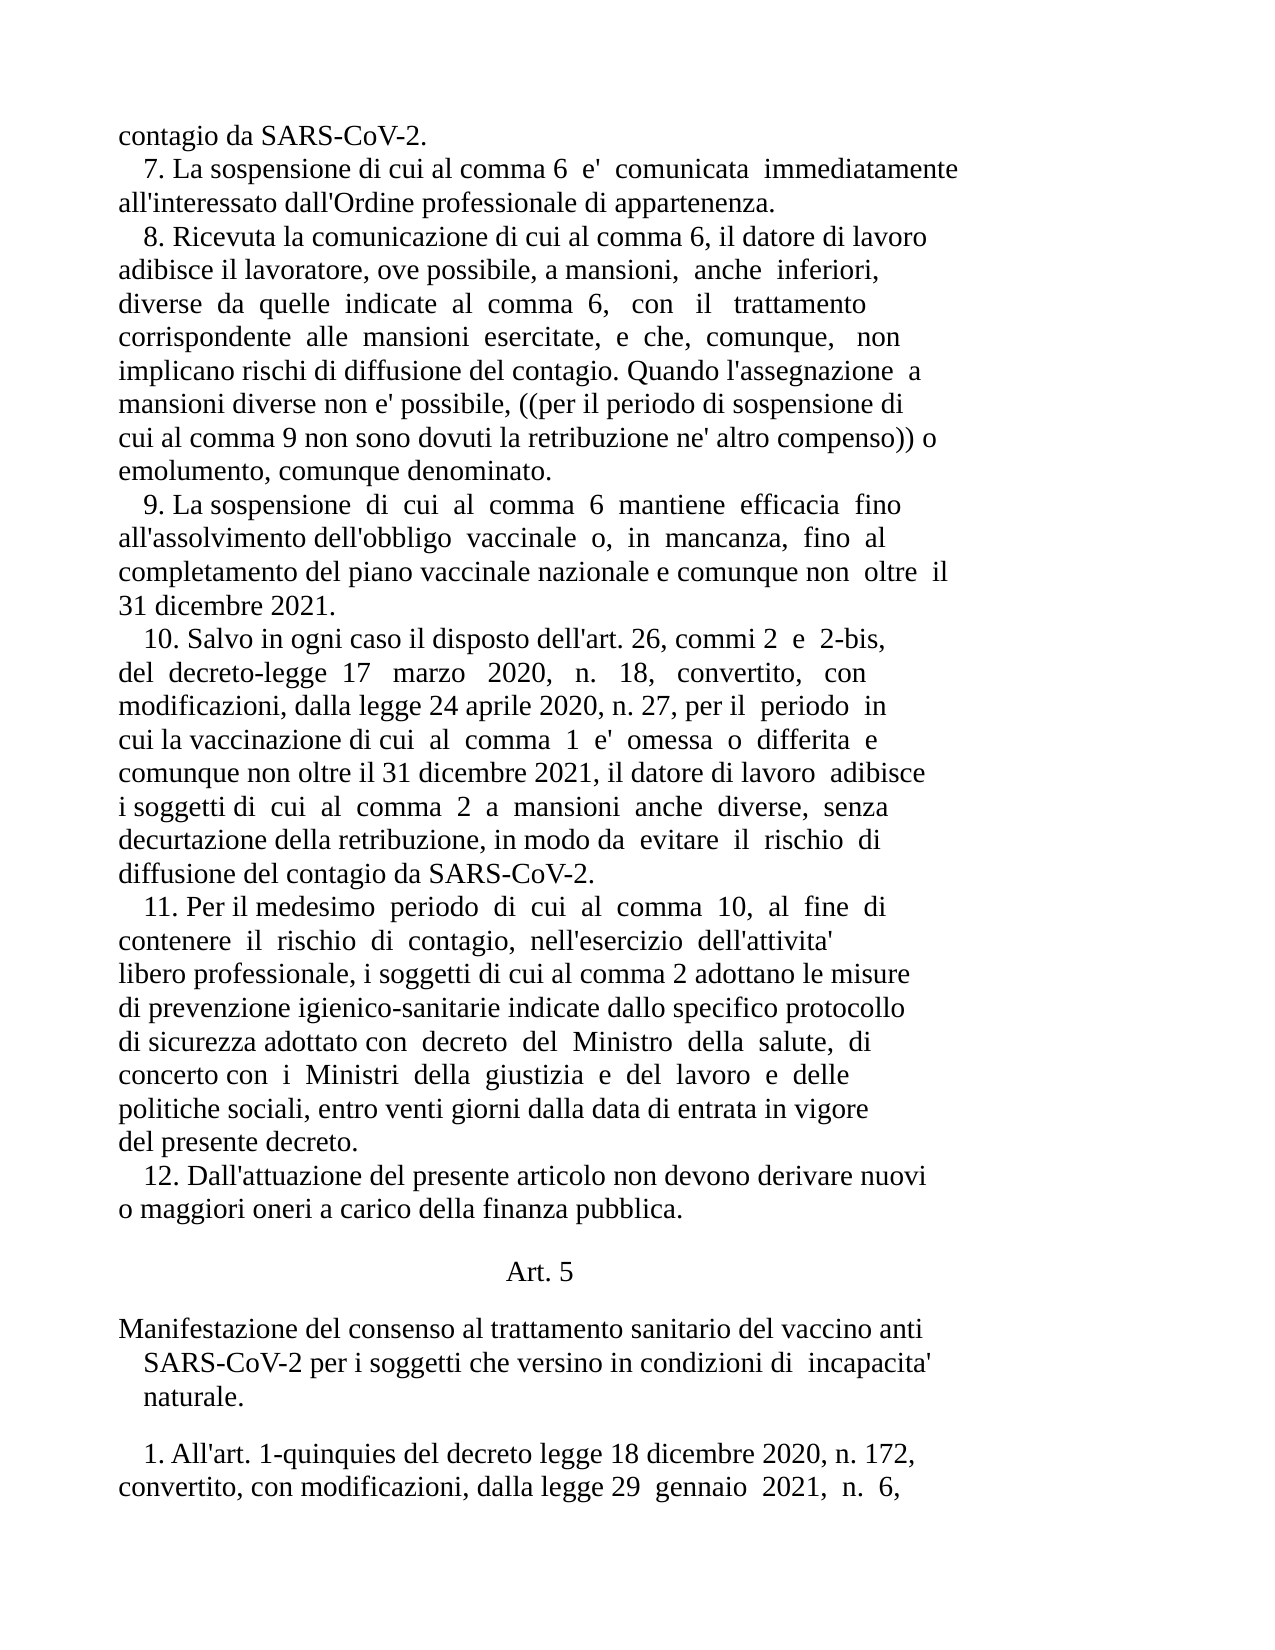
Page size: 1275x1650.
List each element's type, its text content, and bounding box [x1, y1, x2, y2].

text contagio da SARS-CoV-2. [118, 118, 1157, 152]
text comunque non oltre il 31 dicembre 2021, il datore di lavoro adibisce [118, 755, 1157, 789]
text 1. All'art. 1-quinquies del decreto legge 18 dicembre 2020, n. 172, [118, 1436, 1157, 1469]
text SARS-CoV-2 per i soggetti che versino in condizioni di incapacita' [118, 1345, 1157, 1379]
text Manifestazione del consenso al trattamento sanitario del vaccino anti [118, 1312, 1157, 1345]
text politiche sociali, entro venti giorni dalla data di entrata in vigore [118, 1091, 1157, 1124]
text diffusione del contagio da SARS-CoV-2. [118, 856, 1157, 889]
text adibisce il lavoratore, ove possibile, a mansioni, anche inferiori, [118, 252, 1157, 286]
text 9. La sospensione di cui al comma 6 mantiene efficacia fino [118, 487, 1157, 521]
text decurtazione della retribuzione, in modo da evitare il rischio di [118, 822, 1157, 856]
text completamento del piano vaccinale nazionale e comunque non oltre il [118, 554, 1157, 588]
text i soggetti di cui al comma 2 a mansioni anche diverse, senza [118, 789, 1157, 822]
text di prevenzione igienico-sanitarie indicate dallo specifico protocollo [118, 990, 1157, 1024]
text di sicurezza adottato con decreto del Ministro della salute, di [118, 1024, 1157, 1057]
text convertito, con modificazioni, dalla legge 29 gennaio 2021, n. 6, [118, 1469, 1157, 1503]
text 11. Per il medesimo periodo di cui al comma 10, al fine di [118, 889, 1157, 923]
text diverse da quelle indicate al comma 6, con il trattamento [118, 286, 1157, 319]
text 12. Dall'attuazione del presente articolo non devono derivare nuovi [118, 1158, 1157, 1191]
text 8. Ricevuta la comunicazione di cui al comma 6, il datore di lavoro [118, 219, 1157, 252]
text all'interessato dall'Ordine professionale di appartenenza. [118, 185, 1157, 219]
text mansioni diverse non e' possibile, ((per il periodo di sospensione di [118, 386, 1157, 420]
text modificazioni, dalla legge 24 aprile 2020, n. 27, per il periodo in [118, 688, 1157, 722]
text libero professionale, i soggetti di cui al comma 2 adottano le misure [118, 957, 1157, 990]
text cui la vaccinazione di cui al comma 1 e' omessa o differita e [118, 722, 1157, 755]
text del presente decreto. [118, 1124, 1157, 1158]
text 31 dicembre 2021. [118, 588, 1157, 621]
text corrispondente alle mansioni esercitate, e che, comunque, non [118, 319, 1157, 353]
text 10. Salvo in ogni caso il disposto dell'art. 26, commi 2 e 2-bis, [118, 621, 1157, 655]
text o maggiori oneri a carico della finanza pubblica. [118, 1191, 1157, 1225]
text contenere il rischio di contagio, nell'esercizio dell'attivita' [118, 923, 1157, 957]
text naturale. [118, 1379, 1157, 1412]
text emolumento, comunque denominato. [118, 453, 1157, 487]
text implicano rischi di diffusione del contagio. Quando l'assegnazione a [118, 353, 1157, 386]
text cui al comma 9 non sono dovuti la retribuzione ne' altro compenso)) o [118, 420, 1157, 453]
text del decreto-legge 17 marzo 2020, n. 18, convertito, con [118, 655, 1157, 688]
text 7. La sospensione di cui al comma 6 e' comunicata immediatamente [118, 152, 1157, 185]
text Art. 5 [118, 1254, 1157, 1288]
text concerto con i Ministri della giustizia e del lavoro e delle [118, 1057, 1157, 1091]
text all'assolvimento dell'obbligo vaccinale o, in mancanza, fino al [118, 521, 1157, 554]
